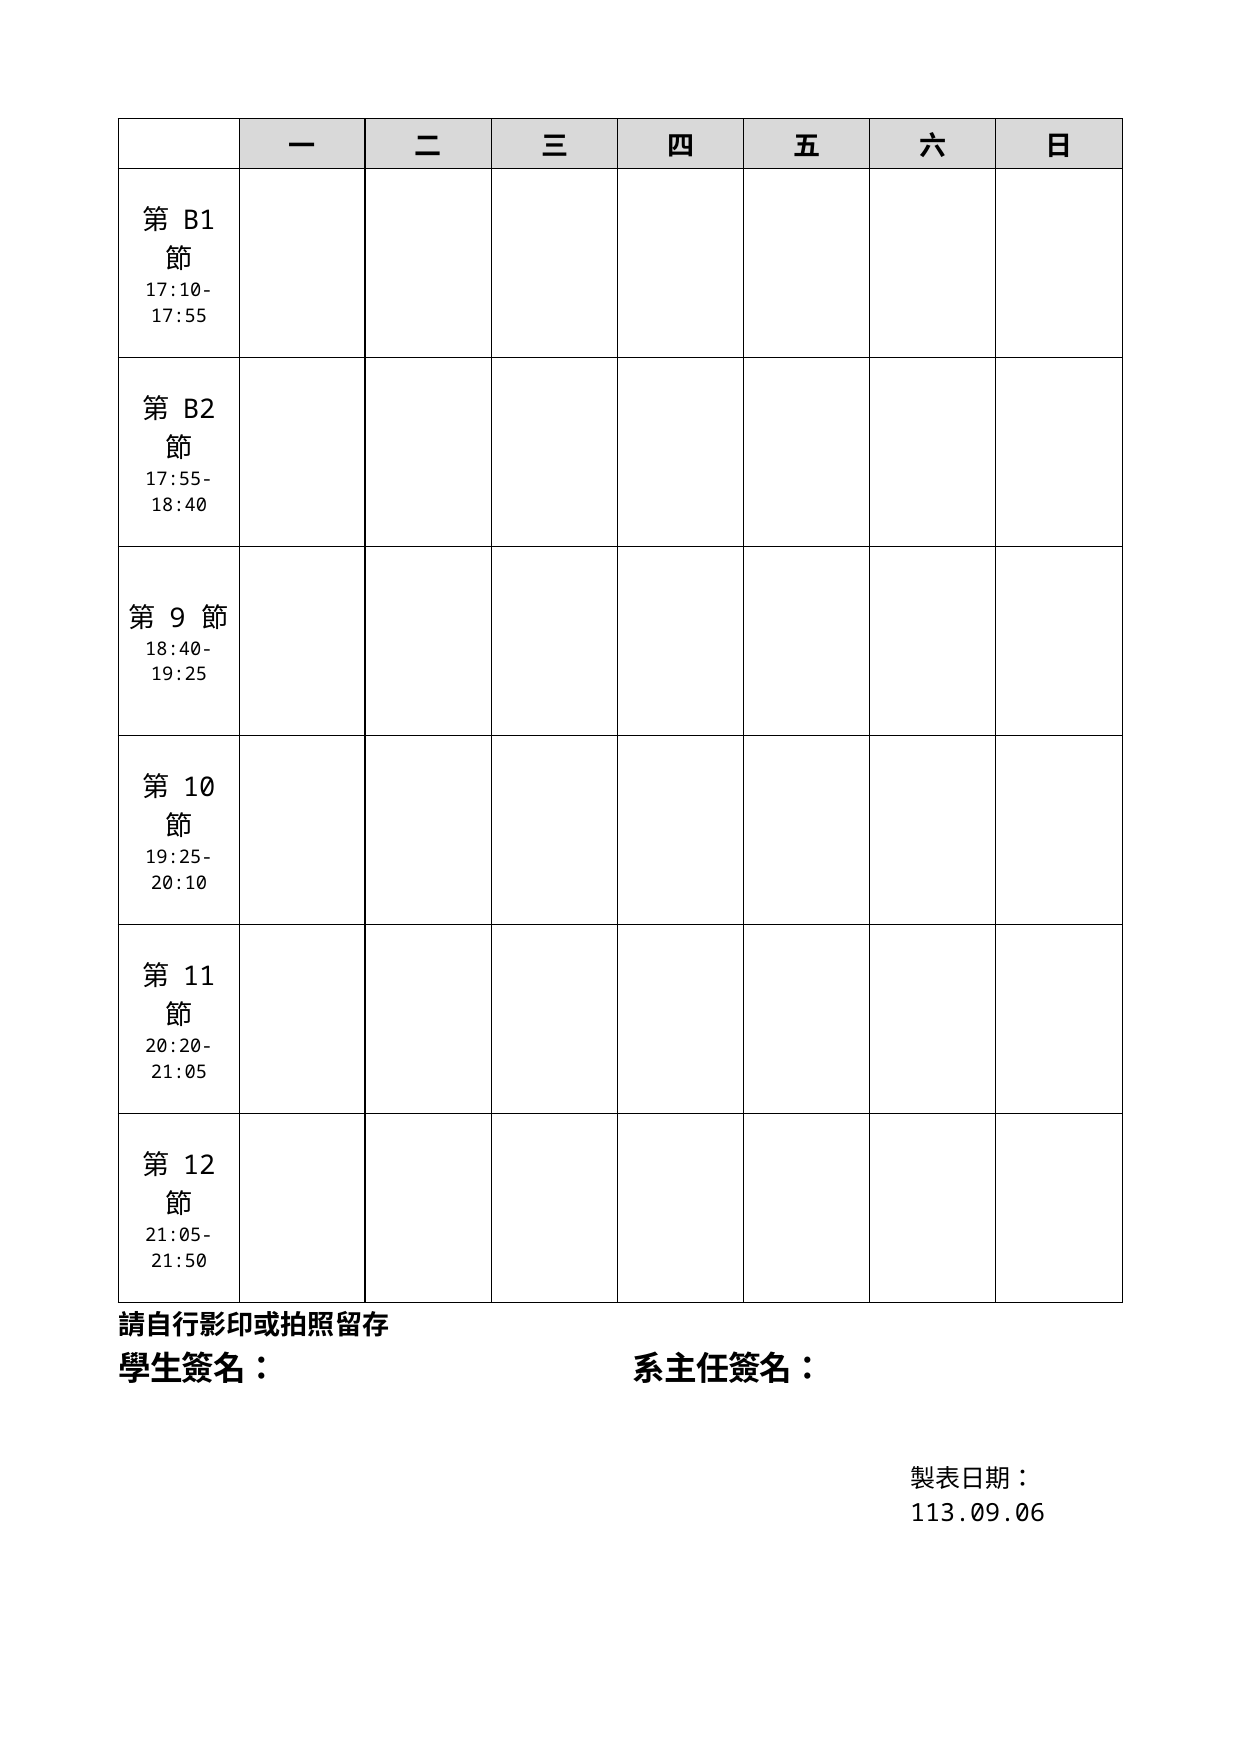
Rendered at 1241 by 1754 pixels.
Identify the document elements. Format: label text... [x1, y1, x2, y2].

table_cell [492, 358, 617, 546]
text 學生簽名： 系主任簽名： [895, 1451, 1167, 1754]
table_cell [618, 358, 743, 546]
table_cell [240, 547, 364, 735]
table_cell [366, 925, 491, 1113]
table_cell [366, 736, 491, 924]
table_cell [996, 1114, 1122, 1302]
table_cell [366, 1114, 491, 1302]
table_cell [366, 358, 491, 546]
table_cell [744, 358, 869, 546]
table_cell [618, 547, 743, 735]
table_cell [492, 547, 617, 735]
table_cell [744, 736, 869, 924]
table_cell [870, 1114, 995, 1302]
table_cell [618, 169, 743, 357]
table_cell 第 B1 節 17:10-17:55 [119, 169, 239, 357]
text 請自行影印或拍照留存 [118, 1303, 1122, 1342]
table_cell [366, 169, 491, 357]
table_cell [870, 358, 995, 546]
table_cell [744, 547, 869, 735]
table_header 二 [366, 119, 491, 168]
table_cell [492, 1114, 617, 1302]
table_cell [870, 925, 995, 1113]
table_header 三 [492, 119, 617, 168]
text 學生簽名： 系主任簽名： [118, 1342, 1122, 1390]
table_cell [366, 547, 491, 735]
table_cell [744, 925, 869, 1113]
table_cell [744, 1114, 869, 1302]
table_cell 第 11 節 20:20-21:05 [119, 925, 239, 1113]
table_cell [240, 925, 364, 1113]
table_cell [618, 1114, 743, 1302]
table_header 日 [996, 119, 1122, 168]
table_cell [618, 925, 743, 1113]
table_header 四 [618, 119, 743, 168]
table_cell [240, 358, 364, 546]
table_cell [492, 736, 617, 924]
table_cell [996, 547, 1122, 735]
table_cell [744, 169, 869, 357]
table_cell [996, 358, 1122, 546]
table_header 六 [870, 119, 995, 168]
table_cell 第 12 節 21:05-21:50 [119, 1114, 239, 1302]
table_cell [870, 547, 995, 735]
table_cell 第 10 節 19:25-20:10 [119, 736, 239, 924]
table_cell [240, 1114, 364, 1302]
table_cell [492, 169, 617, 357]
table_cell [996, 736, 1122, 924]
table_cell [618, 736, 743, 924]
table_cell [996, 925, 1122, 1113]
text 製表日期：113.09.06 [910, 1458, 1152, 1529]
table_cell 第 9 節 18:40-19:25 [119, 547, 239, 735]
table_cell [240, 736, 364, 924]
table_cell 第 B2 節 17:55-18:40 [119, 358, 239, 546]
table_header 五 [744, 119, 869, 168]
table_header 一 [240, 119, 364, 168]
table_cell [492, 925, 617, 1113]
table_cell [870, 736, 995, 924]
table_cell [870, 169, 995, 357]
table_header [119, 119, 239, 168]
table_cell [996, 169, 1122, 357]
table_cell [240, 169, 364, 357]
